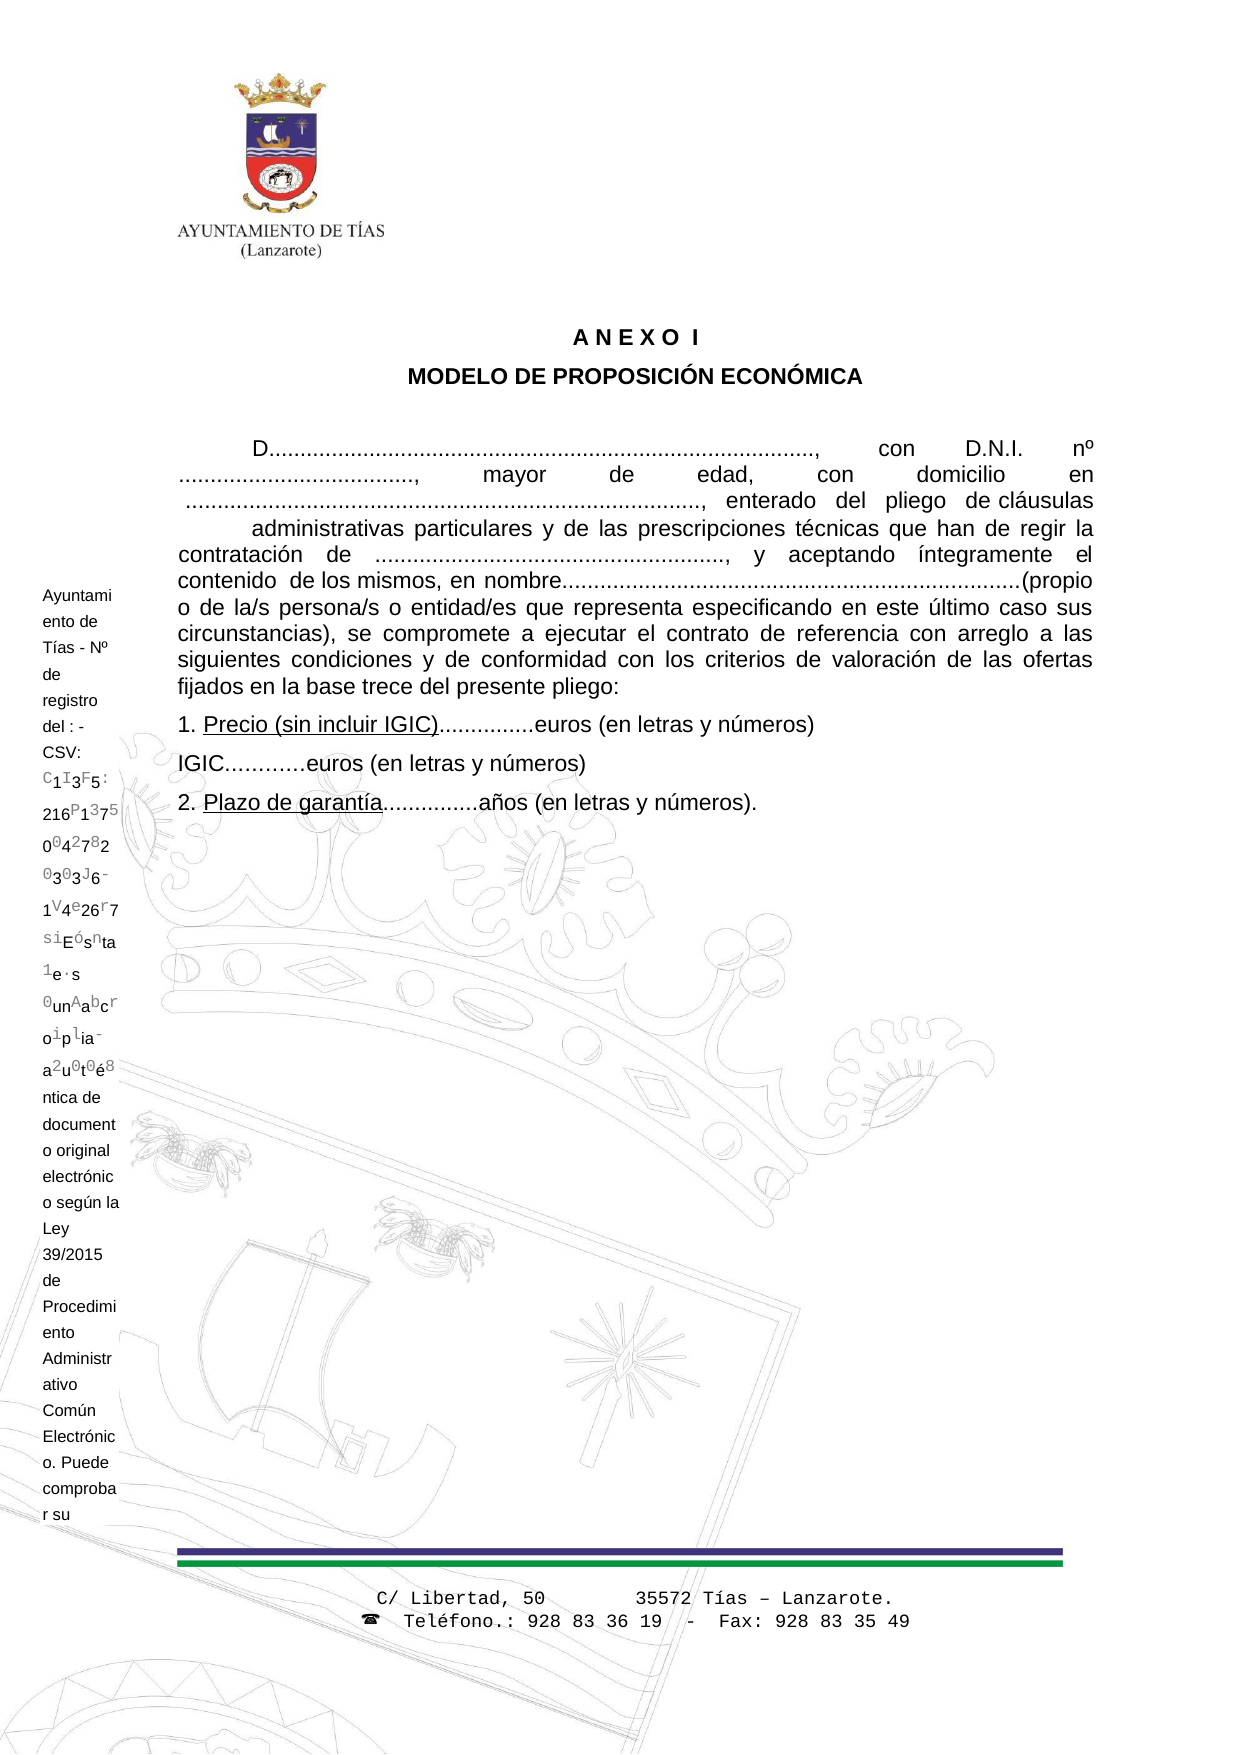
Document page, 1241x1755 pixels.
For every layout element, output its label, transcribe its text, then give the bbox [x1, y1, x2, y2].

text Ayuntamiento de Tías - Nº de registro del : - CSV: C1I3F5:216P137500427820303J6-1V4e26r7siEósnta 1e.s 0unAabcroiplia-a2u0t0é8ntica de documento original electrónico según la Ley 39/2015 de Procedimiento Administrativo Común Electrónico. Puede comprobar su autenticidad en: [42, 586, 119, 1525]
text  Teléfono.: 928 83 36 19 - Fax: 928 83 35 49 [995, 1610, 1108, 1633]
text o de la/s persona/s o entidad/es que representa especificando en este último caso sus circunstancias), se compromete a ejecutar el contrato de referencia con arreglo a las siguientes condiciones y de conformidad con los criterios de valoración de las ofertas fijados en la base trece del presente pliego: [177, 593, 1093, 699]
text ................................................................................., enterado del pliego de cláusulas [162, 488, 1093, 514]
list Precio (sin incluir IGIC) euros (en letras y números) [177, 711, 1182, 738]
text C/ Libertad, 50 35572 Tías – Lanzarote. [995, 1588, 1108, 1610]
text contenido de los mismos, en nombre (propio [177, 567, 1182, 593]
text IGIC euros (en letras y números) [995, 750, 1182, 777]
text administrativas particulares y de las prescripciones técnicas que han de regir la contratación de ......................................................., y aceptando íntegramente el [177, 514, 1093, 567]
text D......................................................................................., con D.N.I. nº [162, 436, 1093, 462]
text ....................................., mayor de edad, con domicilio en [162, 462, 1094, 488]
list Plazo de garantía años (en letras y números). [995, 789, 1182, 816]
text MODELO DE PROPOSICIÓN ECONÓMICA [162, 363, 1108, 389]
subtitle A N E X O I [162, 324, 1108, 351]
